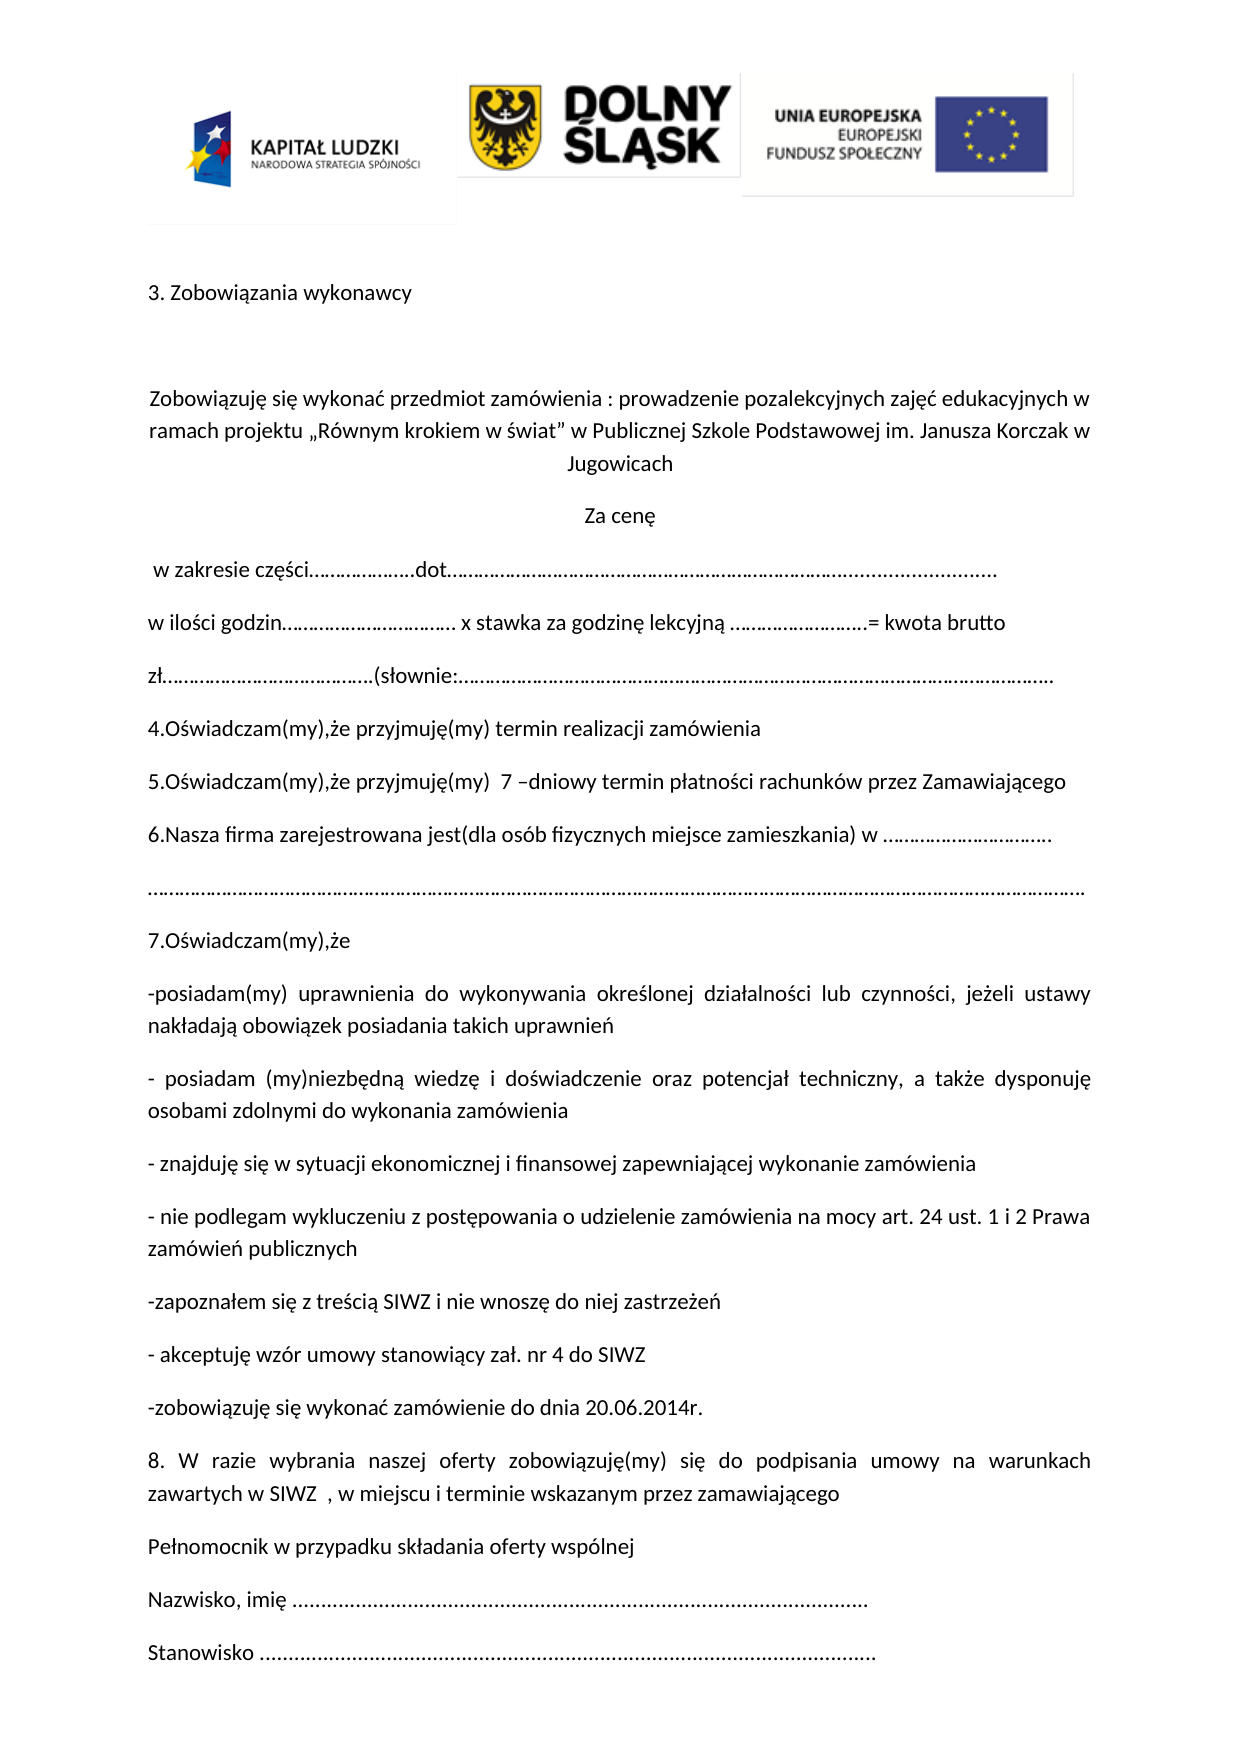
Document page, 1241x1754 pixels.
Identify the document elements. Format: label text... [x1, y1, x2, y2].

text Za cenę [148, 502, 1093, 530]
text 6.Nasza firma zarejestrowana jest(dla osób fizycznych miejsce zamieszkania) w ………………………….. [148, 820, 1093, 848]
text 5.Oświadczam(my),że przyjmuję(my) 7 –dniowy termin płatności rachunków przez Zamawiającego [148, 767, 1093, 795]
text Zobowiązuję się wykonać przedmiot zamówienia : prowadzenie pozalekcyjnych zajęć edukacyjnych w ramach projektu „Równym krokiem w świat” w Publicznej Szkole Podstawowej im. Janusza Korczak w Jugowicach [148, 384, 1093, 477]
text - akceptuję wzór umowy stanowiący zał. nr 4 do SIWZ [148, 1341, 1093, 1368]
text ……………………………………………………………………………………………………………………………………………………………. [148, 873, 1093, 901]
text w zakresie części………………..dot…………………………………………………………………........................... [148, 555, 1093, 583]
text Nazwisko, imię .................................................................................................... [148, 1585, 1093, 1613]
text -zobowiązuję się wykonać zamówienie do dnia 20.06.2014r. [148, 1393, 1093, 1422]
text 8. W razie wybrania naszej oferty zobowiązuję(my) się do podpisania umowy na warunkach zawartych w SIWZ , w miejscu i terminie wskazanym przez zamawiającego [148, 1447, 1093, 1507]
text Stanowisko ........................................................................................................... [148, 1638, 1093, 1666]
text - nie podlegam wykluczeniu z postępowania o udzielenie zamówienia na mocy art. 24 ust. 1 i 2 Prawa zamówień publicznych [148, 1202, 1093, 1262]
text 7.Oświadczam(my),że [148, 926, 1093, 954]
text Pełnomocnik w przypadku składania oferty wspólnej [148, 1532, 1093, 1560]
text 3. Zobowiązania wykonawcy [148, 278, 1093, 306]
text w ilości godzin…………………………… x stawka za godzinę lekcyjną ……………………..= kwota brutto [148, 608, 1093, 636]
text - znajduję się w sytuacji ekonomicznej i finansowej zapewniającej wykonanie zamówienia [148, 1149, 1093, 1177]
text -zapoznałem się z treścią SIWZ i nie wnoszę do niej zastrzeżeń [148, 1287, 1093, 1316]
text zł………………………………….(słownie:………………………………………………………………………………………………….. [148, 661, 1093, 689]
text -posiadam(my) uprawnienia do wykonywania określonej działalności lub czynności, jeżeli ustawy nakładają obowiązek posiadania takich uprawnień [148, 979, 1093, 1039]
text 4.Oświadczam(my),że przyjmuję(my) termin realizacji zamówienia [148, 714, 1093, 742]
text - posiadam (my)niezbędną wiedzę i doświadczenie oraz potencjał techniczny, a także dysponuję osobami zdolnymi do wykonania zamówienia [148, 1064, 1093, 1124]
